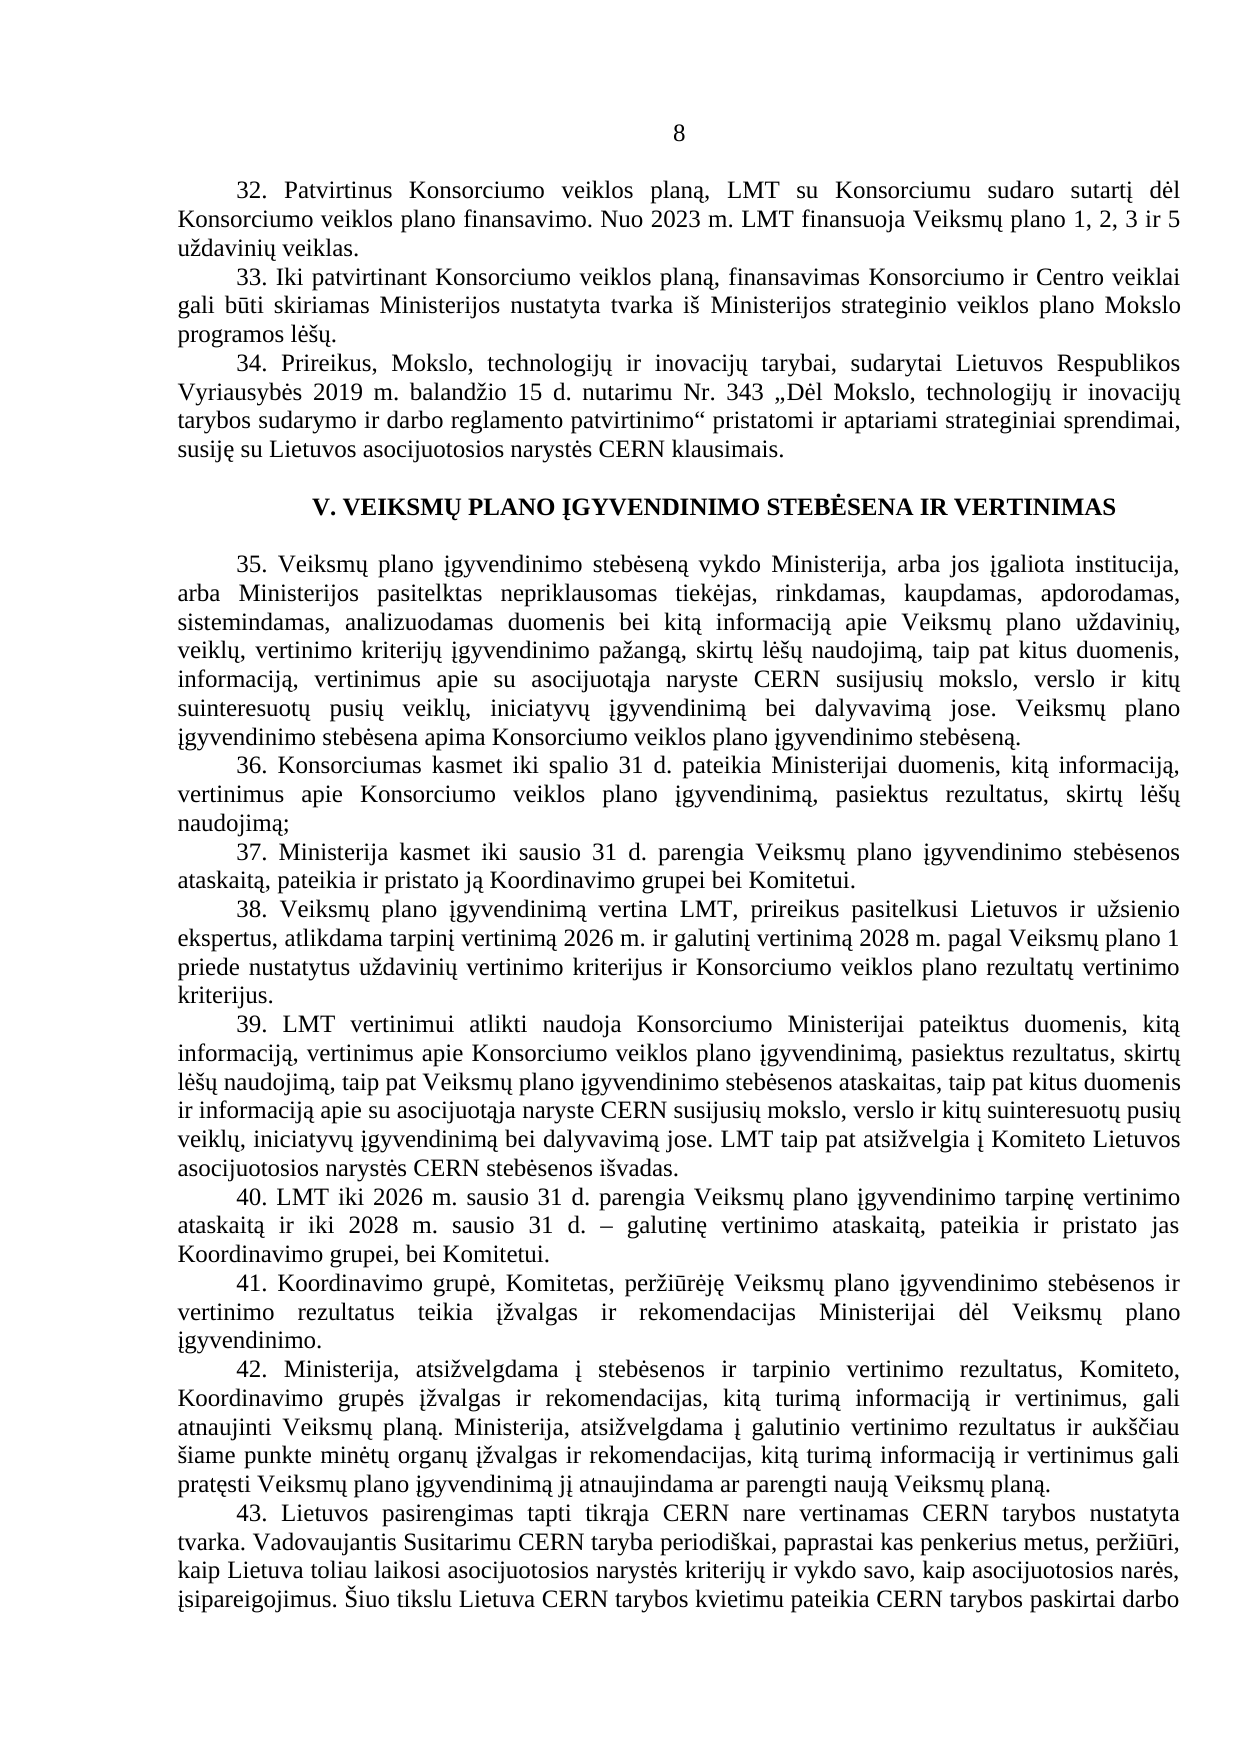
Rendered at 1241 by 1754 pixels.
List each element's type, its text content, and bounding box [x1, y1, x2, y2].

text 35. Veiksmų plano įgyvendinimo stebėseną vykdo Ministerija, arba jos įgaliota institucija, arba Ministerijos pasitelktas nepriklausomas tiekėjas, rinkdamas, kaupdamas, apdorodamas, sistemindamas, analizuodamas duomenis bei kitą informaciją apie Veiksmų plano uždavinių, veiklų, vertinimo kriterijų įgyvendinimo pažangą, skirtų lėšų naudojimą, taip pat kitus duomenis, informaciją, vertinimus apie su asocijuotąja naryste CERN susijusių mokslo, verslo ir kitų suinteresuotų pusių veiklų, iniciatyvų įgyvendinimą bei dalyvavimą jose. Veiksmų plano įgyvendinimo stebėsena apima Konsorciumo veiklos plano įgyvendinimo stebėseną. [177, 549, 1181, 751]
text 41. Koordinavimo grupė, Komitetas, peržiūrėję Veiksmų plano įgyvendinimo stebėsenos ir vertinimo rezultatus teikia įžvalgas ir rekomendacijas Ministerijai dėl Veiksmų plano įgyvendinimo. [177, 1268, 1181, 1354]
text 43. Lietuvos pasirengimas tapti tikrąja CERN nare vertinamas CERN tarybos nustatyta tvarka. Vadovaujantis Susitarimu CERN taryba periodiškai, paprastai kas penkerius metus, peržiūri, kaip Lietuva toliau laikosi asocijuotosios narystės kriterijų ir vykdo savo, kaip asocijuotosios narės, įsipareigojimus. Šiuo tikslu Lietuva CERN tarybos kvietimu pateikia CERN tarybos paskirtai darbo [177, 1498, 1181, 1613]
text 39. LMT vertinimui atlikti naudoja Konsorciumo Ministerijai pateiktus duomenis, kitą informaciją, vertinimus apie Konsorciumo veiklos plano įgyvendinimą, pasiektus rezultatus, skirtų lėšų naudojimą, taip pat Veiksmų plano įgyvendinimo stebėsenos ataskaitas, taip pat kitus duomenis ir informaciją apie su asocijuotąja naryste CERN susijusių mokslo, verslo ir kitų suinteresuotų pusių veiklų, iniciatyvų įgyvendinimą bei dalyvavimą jose. LMT taip pat atsižvelgia į Komiteto Lietuvos asocijuotosios narystės CERN stebėsenos išvadas. [177, 1009, 1181, 1182]
text 37. Ministerija kasmet iki sausio 31 d. parengia Veiksmų plano įgyvendinimo stebėsenos ataskaitą, pateikia ir pristato ją Koordinavimo grupei bei Komitetui. [177, 837, 1181, 894]
text 32. Patvirtinus Konsorciumo veiklos planą, LMT su Konsorciumu sudaro sutartį dėl Konsorciumo veiklos plano finansavimo. Nuo 2023 m. LMT finansuoja Veiksmų plano 1, 2, 3 ir 5 uždavinių veiklas. [177, 176, 1181, 262]
text 36. Konsorciumas kasmet iki spalio 31 d. pateikia Ministerijai duomenis, kitą informaciją, vertinimus apie Konsorciumo veiklos plano įgyvendinimą, pasiektus rezultatus, skirtų lėšų naudojimą; [177, 751, 1181, 837]
text 40. LMT iki 2026 m. sausio 31 d. parengia Veiksmų plano įgyvendinimo tarpinę vertinimo ataskaitą ir iki 2028 m. sausio 31 d. – galutinę vertinimo ataskaitą, pateikia ir pristato jas Koordinavimo grupei, bei Komitetui. [177, 1182, 1181, 1268]
text V. VEIKSMŲ PLANO ĮGYVENDINIMO STEBĖSENA IR VERTINIMAS [247, 492, 1181, 521]
text 42. Ministerija, atsižvelgdama į stebėsenos ir tarpinio vertinimo rezultatus, Komiteto, Koordinavimo grupės įžvalgas ir rekomendacijas, kitą turimą informaciją ir vertinimus, gali atnaujinti Veiksmų planą. Ministerija, atsižvelgdama į galutinio vertinimo rezultatus ir aukščiau šiame punkte minėtų organų įžvalgas ir rekomendacijas, kitą turimą informaciją ir vertinimus gali pratęsti Veiksmų plano įgyvendinimą jį atnaujindama ar parengti naują Veiksmų planą. [177, 1354, 1181, 1498]
text 34. Prireikus, Mokslo, technologijų ir inovacijų tarybai, sudarytai Lietuvos Respublikos Vyriausybės 2019 m. balandžio 15 d. nutarimu Nr. 343 „Dėl Mokslo, technologijų ir inovacijų tarybos sudarymo ir darbo reglamento patvirtinimo“ pristatomi ir aptariami strateginiai sprendimai, susiję su Lietuvos asocijuotosios narystės CERN klausimais. [177, 348, 1181, 463]
text 38. Veiksmų plano įgyvendinimą vertina LMT, prireikus pasitelkusi Lietuvos ir užsienio ekspertus, atlikdama tarpinį vertinimą 2026 m. ir galutinį vertinimą 2028 m. pagal Veiksmų plano 1 priede nustatytus uždavinių vertinimo kriterijus ir Konsorciumo veiklos plano rezultatų vertinimo kriterijus. [177, 894, 1181, 1009]
text 33. Iki patvirtinant Konsorciumo veiklos planą, finansavimas Konsorciumo ir Centro veiklai gali būti skiriamas Ministerijos nustatyta tvarka iš Ministerijos strateginio veiklos plano Mokslo programos lėšų. [177, 262, 1181, 348]
